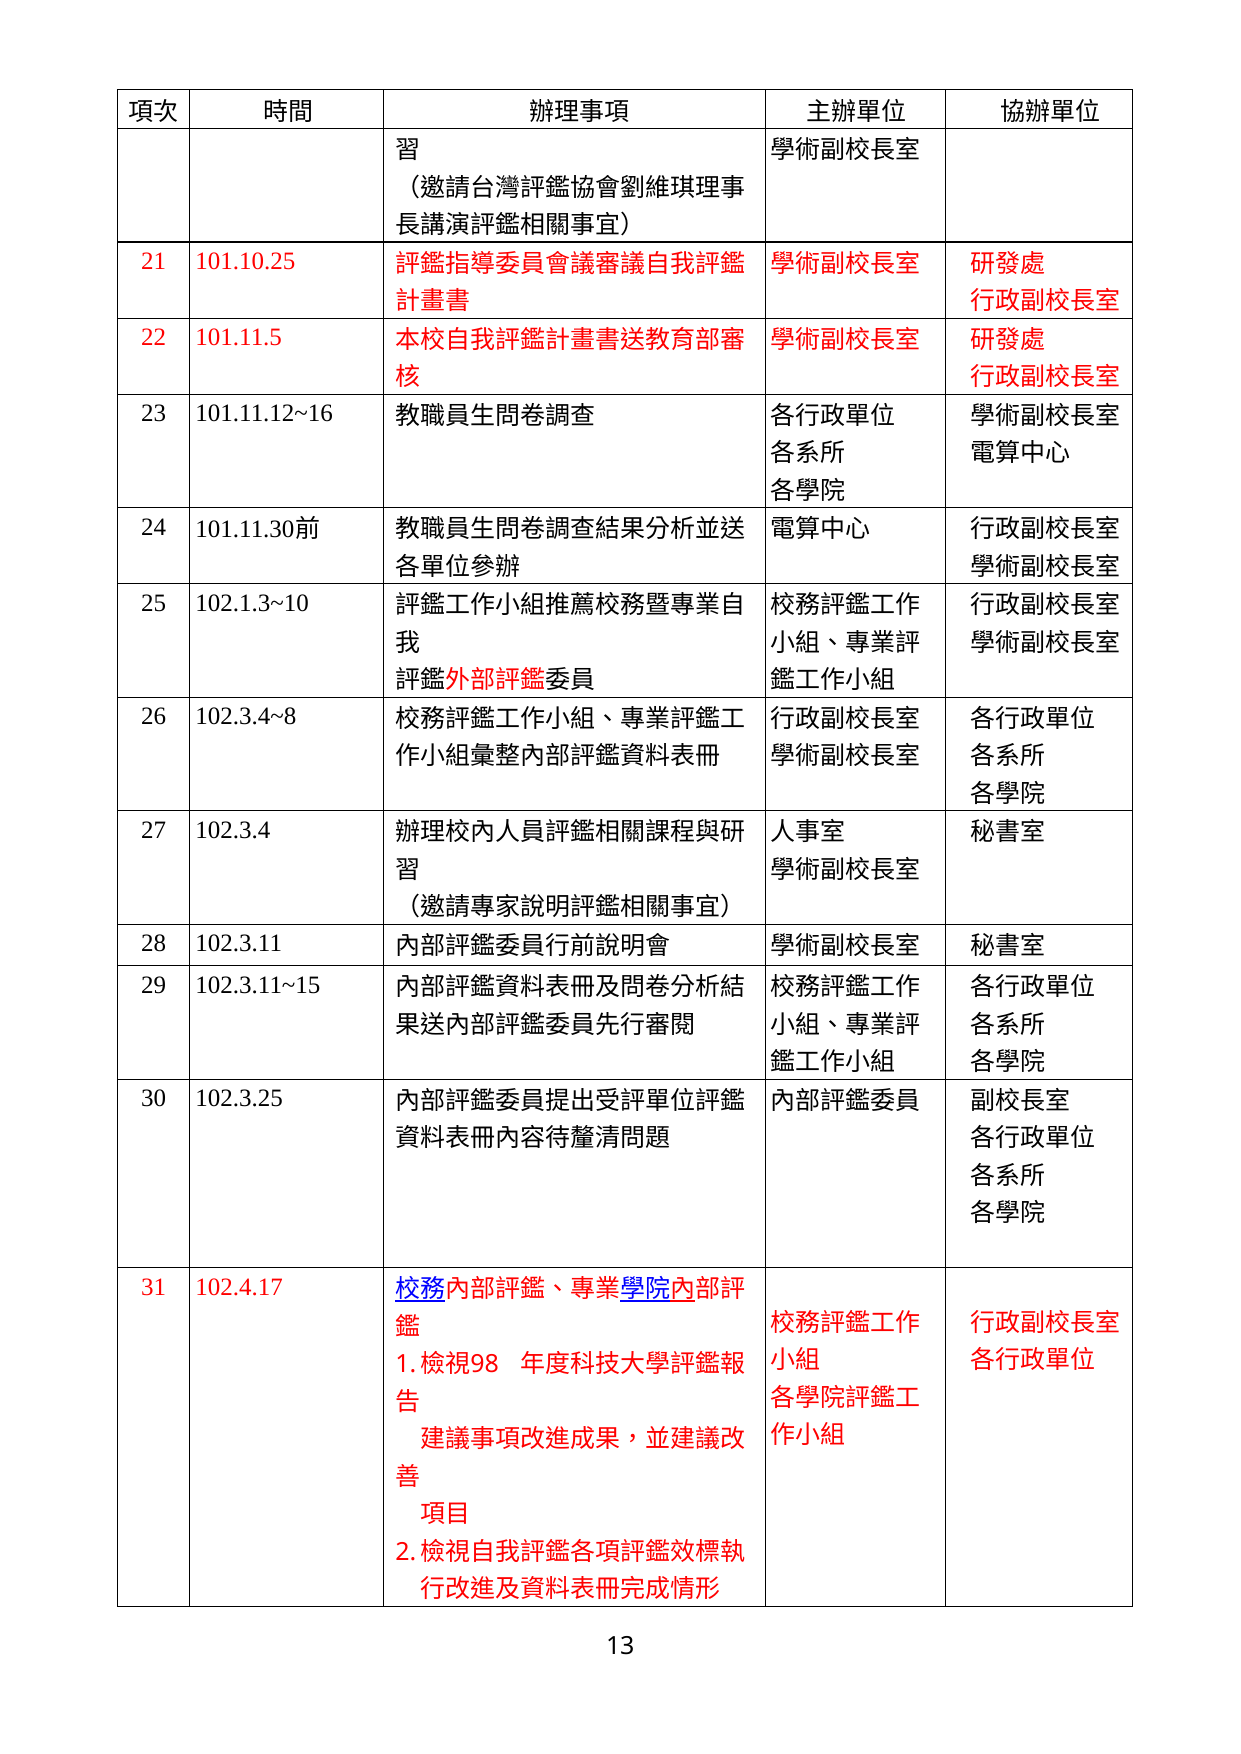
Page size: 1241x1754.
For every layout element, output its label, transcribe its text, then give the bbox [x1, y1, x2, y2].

table_cell 校務內部評鑑、專業學院內部評鑑 1.檢視98年度科技大學評鑑報告 建議事項改進成果，並建議改善 項目 2.檢視自我評鑑各項評鑑效標執行改進及資料表冊完成情形 [384, 1268, 765, 1606]
table_cell 電算中心 [766, 508, 945, 583]
table_cell 內部評鑑委員行前說明會 [384, 925, 765, 965]
table_cell 副校長室 各行政單位 各系所 各學院 [946, 1080, 1132, 1267]
table_cell 25 [118, 584, 189, 697]
table_cell 校務評鑑工作小組、專業評鑑工作小組彙整內部評鑑資料表冊 [384, 698, 765, 810]
table_cell 22 [118, 319, 189, 393]
table_cell 102.3.11~15 [190, 966, 383, 1078]
table_cell 各行政單位 各系所 各學院 [766, 395, 945, 507]
table_cell 28 [118, 925, 189, 965]
table_cell 評鑑工作小組推薦校務暨專業自我 評鑑外部評鑑委員 [384, 584, 765, 697]
table_cell 學術副校長室 電算中心 [946, 395, 1132, 507]
table_cell 校務評鑑工作小組 各學院評鑑工作小組 [766, 1268, 945, 1606]
table_cell 102.3.4 [190, 811, 383, 924]
table_cell 習 （邀請台灣評鑑協會劉維琪理事長講演評鑑相關事宜） [384, 129, 765, 241]
table_cell 各行政單位 各系所 各學院 [946, 966, 1132, 1078]
table_cell 102.3.11 [190, 925, 383, 965]
table_cell 秘書室 [946, 811, 1132, 924]
table_cell 校務評鑑工作小組、專業評鑑工作小組 [766, 966, 945, 1078]
table_cell 102.1.3~10 [190, 584, 383, 697]
table_cell 行政副校長室 學術副校長室 [946, 584, 1132, 697]
table_header 時間 [190, 90, 383, 128]
table_cell 30 [118, 1080, 189, 1267]
table_cell 秘書室 [946, 925, 1132, 965]
table_cell 27 [118, 811, 189, 924]
table_cell 內部評鑑資料表冊及問卷分析結果送內部評鑑委員先行審閱 [384, 966, 765, 1078]
table_cell 學術副校長室 [766, 319, 945, 393]
table_cell 內部評鑑委員提出受評單位評鑑資料表冊內容待釐清問題 [384, 1080, 765, 1267]
table_cell [118, 129, 189, 241]
table_cell 102.3.4~8 [190, 698, 383, 810]
table_cell 101.11.12~16 [190, 395, 383, 507]
table_cell 本校自我評鑑計畫書送教育部審核 [384, 319, 765, 393]
table_cell 各行政單位 各系所 各學院 [946, 698, 1132, 810]
table_cell 行政副校長室 學術副校長室 [766, 698, 945, 810]
table_header 主辦單位 [766, 90, 945, 128]
table_cell 研發處 行政副校長室 [946, 319, 1132, 393]
table_cell 102.4.17 [190, 1268, 383, 1606]
table_cell 辦理校內人員評鑑相關課程與研習 （邀請專家說明評鑑相關事宜） [384, 811, 765, 924]
table_cell 研發處 行政副校長室 [946, 243, 1132, 317]
table_cell 101.11.30前 [190, 508, 383, 583]
table_cell 內部評鑑委員 [766, 1080, 945, 1267]
table_cell [946, 129, 1132, 241]
table_cell 教職員生問卷調查結果分析並送各單位參辦 [384, 508, 765, 583]
table_cell 校務評鑑工作小組、專業評鑑工作小組 [766, 584, 945, 697]
table_cell 21 [118, 243, 189, 317]
table_cell 102.3.25 [190, 1080, 383, 1267]
table_cell 101.10.25 [190, 243, 383, 317]
table_cell 學術副校長室 [766, 129, 945, 241]
table_cell [190, 129, 383, 241]
table_cell 29 [118, 966, 189, 1078]
table_cell 學術副校長室 [766, 243, 945, 317]
table_header 辦理事項 [384, 90, 765, 128]
table_header 協辦單位 [946, 90, 1132, 128]
table_cell 24 [118, 508, 189, 583]
table_header 項次 [118, 90, 189, 128]
table_cell 教職員生問卷調查 [384, 395, 765, 507]
table_cell 人事室 學術副校長室 [766, 811, 945, 924]
table_cell 評鑑指導委員會議審議自我評鑑計畫書 [384, 243, 765, 317]
table_cell 23 [118, 395, 189, 507]
table_cell 101.11.5 [190, 319, 383, 393]
table_cell 學術副校長室 [766, 925, 945, 965]
table_cell 31 [118, 1268, 189, 1606]
table_cell 行政副校長室 各行政單位 [946, 1268, 1132, 1606]
table_cell 26 [118, 698, 189, 810]
table_cell 行政副校長室 學術副校長室 [946, 508, 1132, 583]
